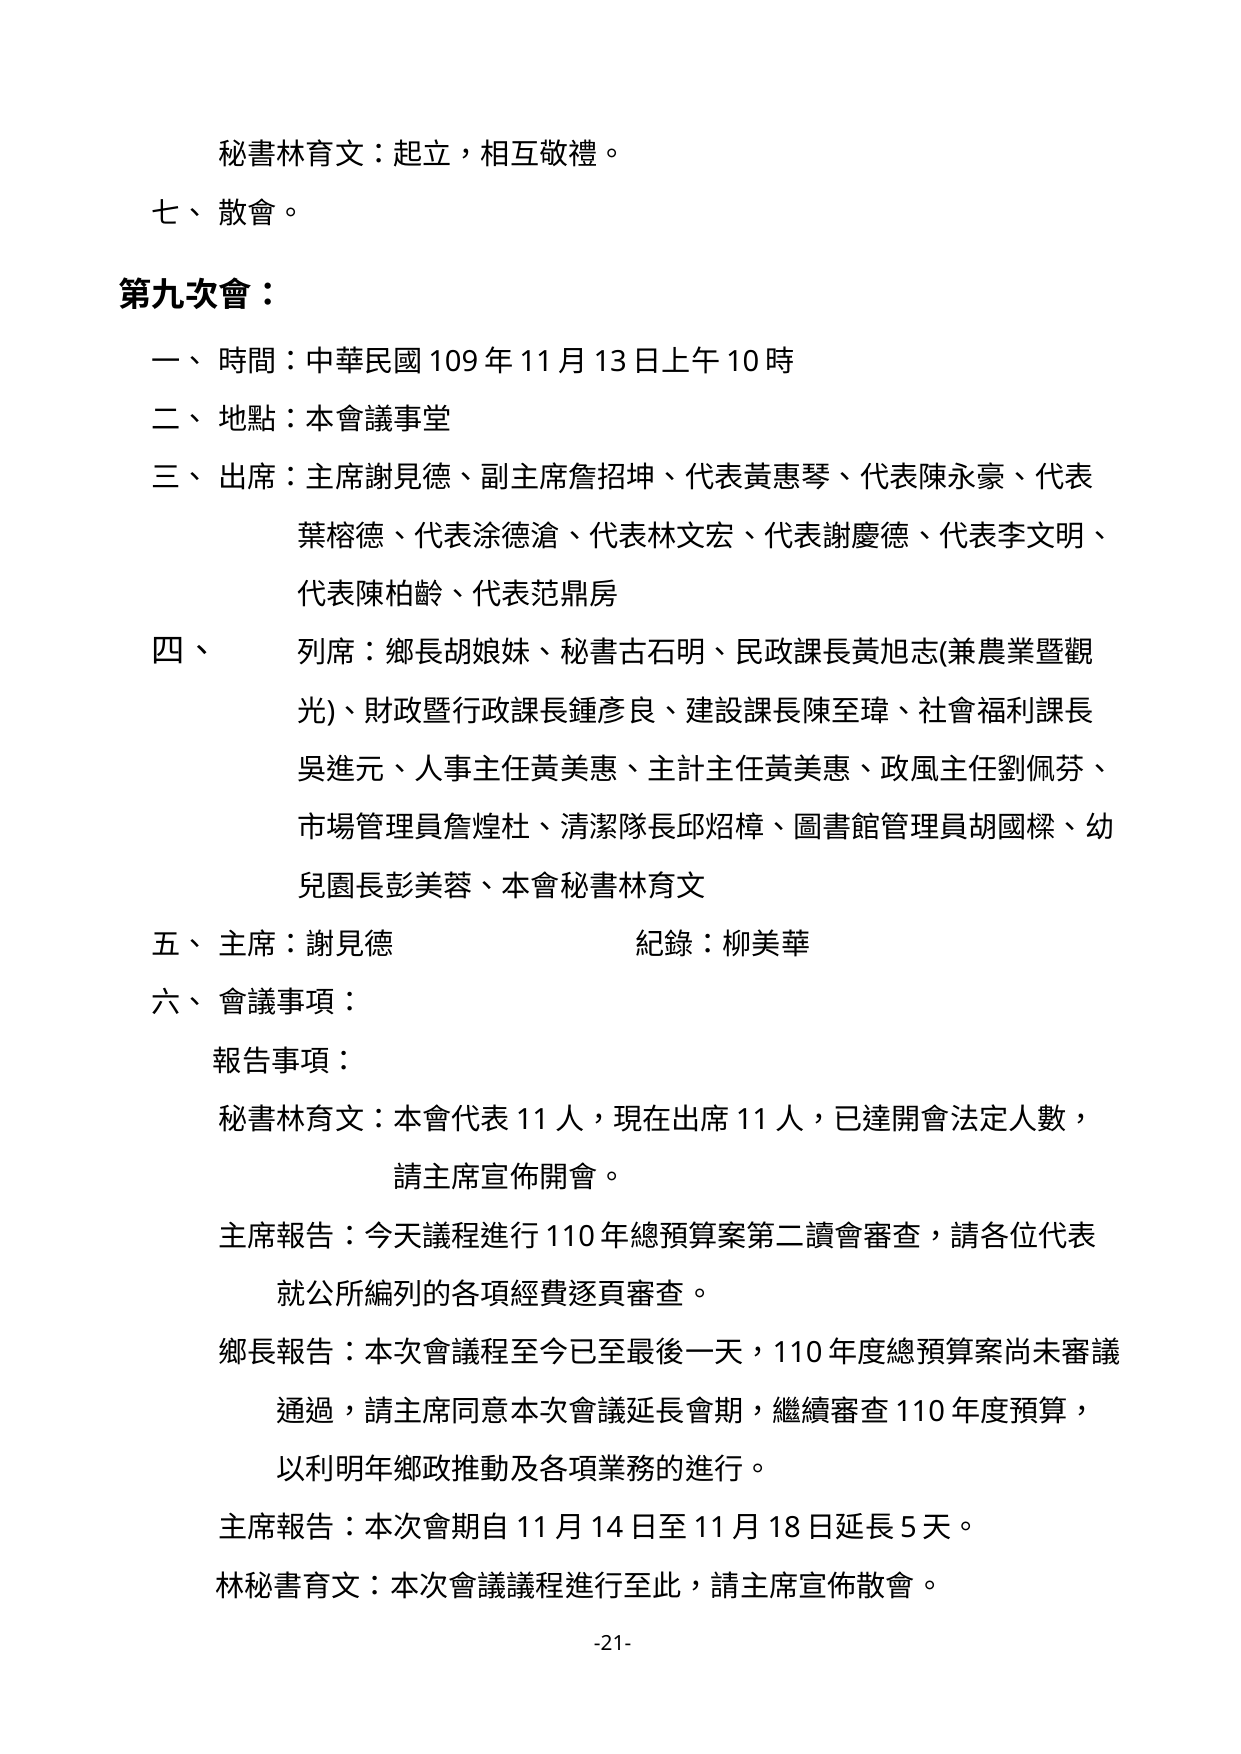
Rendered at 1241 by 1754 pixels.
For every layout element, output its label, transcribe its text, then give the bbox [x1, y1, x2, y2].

list 列席：鄉長胡娘妹、秘書古石明、民政課長黃旭志(兼農業暨觀光)、財政暨行政課長鍾彥良、建設課長陳至瑋、社會福利課長吳進元、人事主任黃美惠、主計主任黃美惠、政風主任劉佩芬、市場管理員詹煌杜、清潔隊長邱炤樟、圖書館管理員胡國樑、幼兒園長彭美蓉、本會秘書林育文 [151, 616, 1122, 908]
text 秘書林育文：本會代表11人，現在出席11人，已達開會法定人數，請主席宣佈開會。 [218, 1083, 1122, 1199]
list 散會。 [151, 176, 1122, 235]
text 報告事項： [213, 1024, 1122, 1083]
title 第九次會： [118, 260, 1122, 318]
text 秘書林育文：起立，相互敬禮。 [218, 118, 1122, 176]
text 林秘書育文：本次會議議程進行至此，請主席宣佈散會。 [215, 1549, 1122, 1608]
list 地點：本會議事堂 [151, 383, 1122, 441]
list 主席：謝見德 紀錄：柳美華 [151, 908, 1122, 966]
list 會議事項： [151, 966, 1122, 1024]
list 時間：中華民國109年11月13日上午10時 [151, 324, 1122, 383]
text 主席報告：今天議程進行110年總預算案第二讀會審查，請各位代表就公所編列的各項經費逐頁審查。 [218, 1199, 1122, 1316]
list 出席：主席謝見德、副主席詹招坤、代表黃惠琴、代表陳永豪、代表葉榕德、代表涂德滄、代表林文宏、代表謝慶德、代表李文明、代表陳柏齡、代表范鼎房 [151, 441, 1122, 616]
text 鄉長報告：本次會議程至今已至最後一天，110年度總預算案尚未審議通過，請主席同意本次會議延長會期，繼續審查110年度預算，以利明年鄉政推動及各項業務的進行。 [218, 1316, 1122, 1491]
text 主席報告：本次會期自11月14日至11月18日延長5天。 [218, 1491, 1122, 1549]
